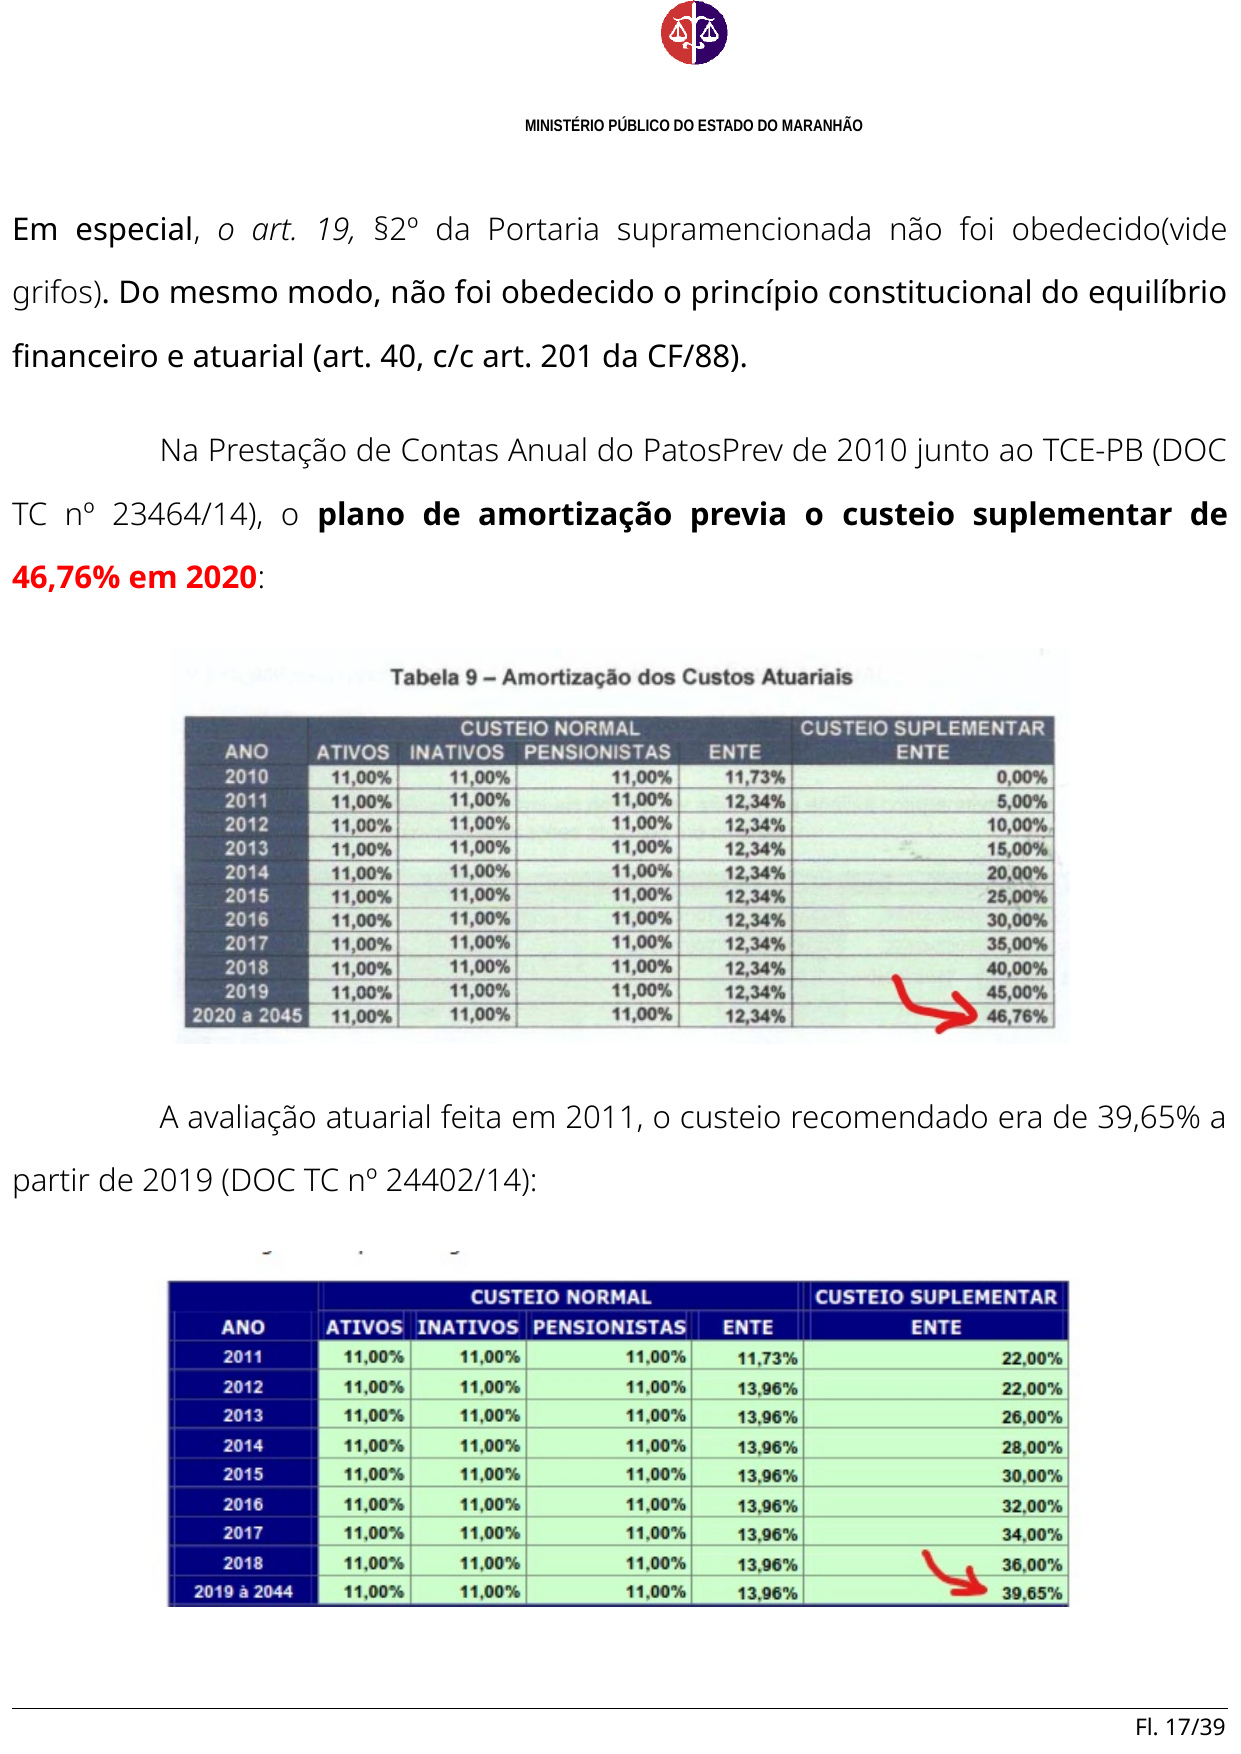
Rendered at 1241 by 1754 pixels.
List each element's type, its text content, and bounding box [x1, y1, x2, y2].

text Em especial, o art. 19, §2º da Portaria supramencionada não foi obedecido(vide grifos). Do mesmo modo, não foi obedecido o princípio constitucional do equilíbrio financeiro e atuarial (art. 40, c/c art. 201 da CF/88). [12, 207, 1228, 377]
picture [660, 0, 728, 65]
picture [142, 1251, 1098, 1607]
text A avaliação atuarial feita em 2011, o custeio recomendado era de 39,65% a partir de 2019 (DOC TC nº 24402/14): [12, 1094, 1228, 1201]
picture [170, 648, 1070, 1044]
text Na Prestação de Contas Anual do PatosPrev de 2010 junto ao TCE-PB (DOC TC nº 23464/14), o plano de amortização previa o custeio suplementar de 46,76% em 2020: [12, 428, 1228, 598]
